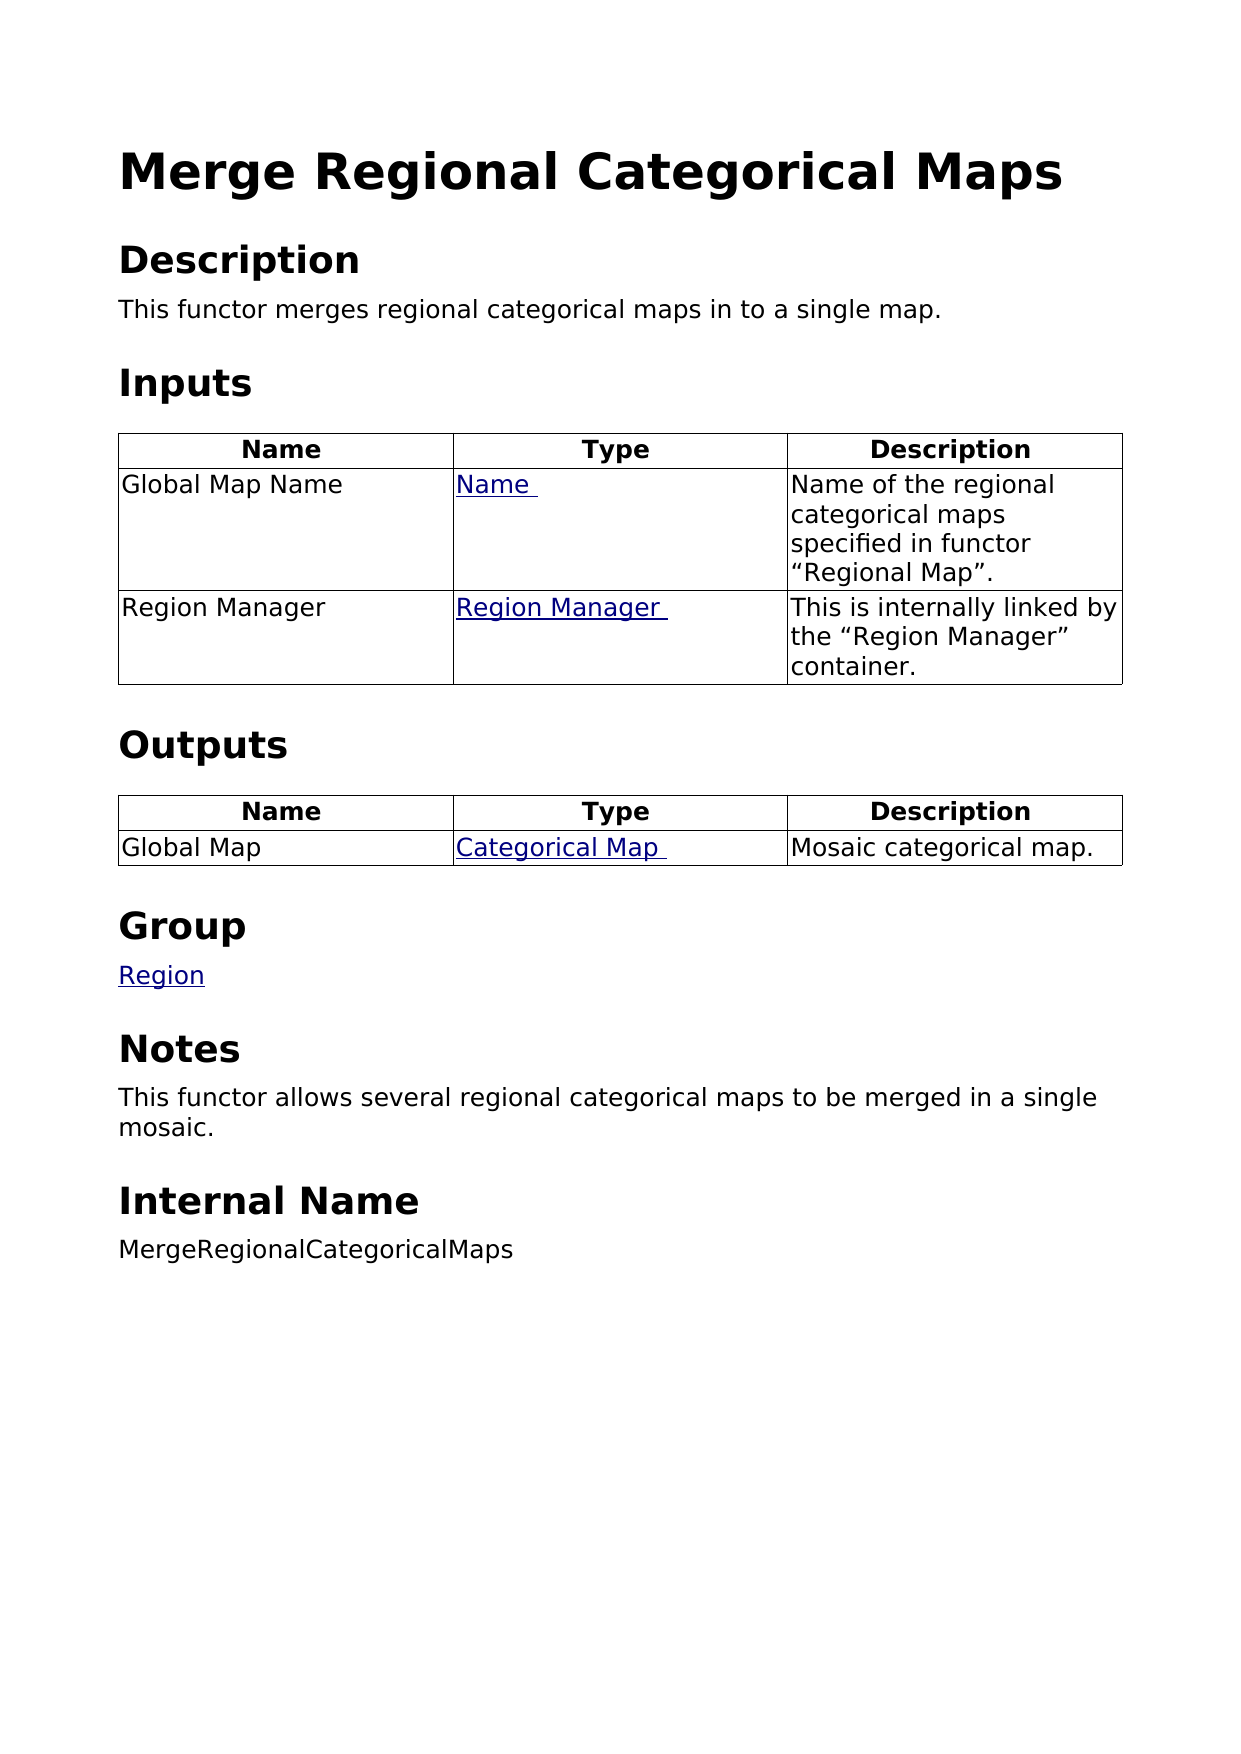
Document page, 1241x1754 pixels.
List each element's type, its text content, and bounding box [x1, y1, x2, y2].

text This functor allows several regional categorical maps to be merged in a single mosaic. [118, 1084, 1122, 1142]
subtitle Outputs [118, 724, 1122, 767]
table_header Name [119, 796, 453, 830]
subtitle Inputs [118, 362, 1122, 405]
subtitle Internal Name [118, 1179, 1122, 1223]
subtitle Notes [118, 1027, 1122, 1071]
table_header Type [454, 796, 787, 830]
text Region [118, 961, 1122, 990]
table_cell Mosaic categorical map. [788, 831, 1122, 865]
subtitle Description [118, 239, 1122, 282]
table_cell Name of the regional categorical maps specified in functor “Regional Map”. [788, 469, 1122, 590]
text This functor merges regional categorical maps in to a single map. [118, 295, 1122, 324]
table_cell This is internally linked by the “Region Manager” container. [788, 591, 1122, 684]
table_header Type [454, 434, 787, 468]
table_cell Region Manager [454, 591, 787, 684]
table_cell Region Manager [119, 591, 453, 684]
table_cell Name [454, 469, 787, 590]
table_header Description [788, 434, 1122, 468]
subtitle Merge Regional Categorical Maps [118, 143, 1122, 201]
table_header Name [119, 434, 453, 468]
table_header Description [788, 796, 1122, 830]
text MergeRegionalCategoricalMaps [118, 1236, 1122, 1265]
table_cell Global Map Name [119, 469, 453, 590]
table_cell Categorical Map [454, 831, 787, 865]
table_cell Global Map [119, 831, 453, 865]
subtitle Group [118, 905, 1122, 948]
